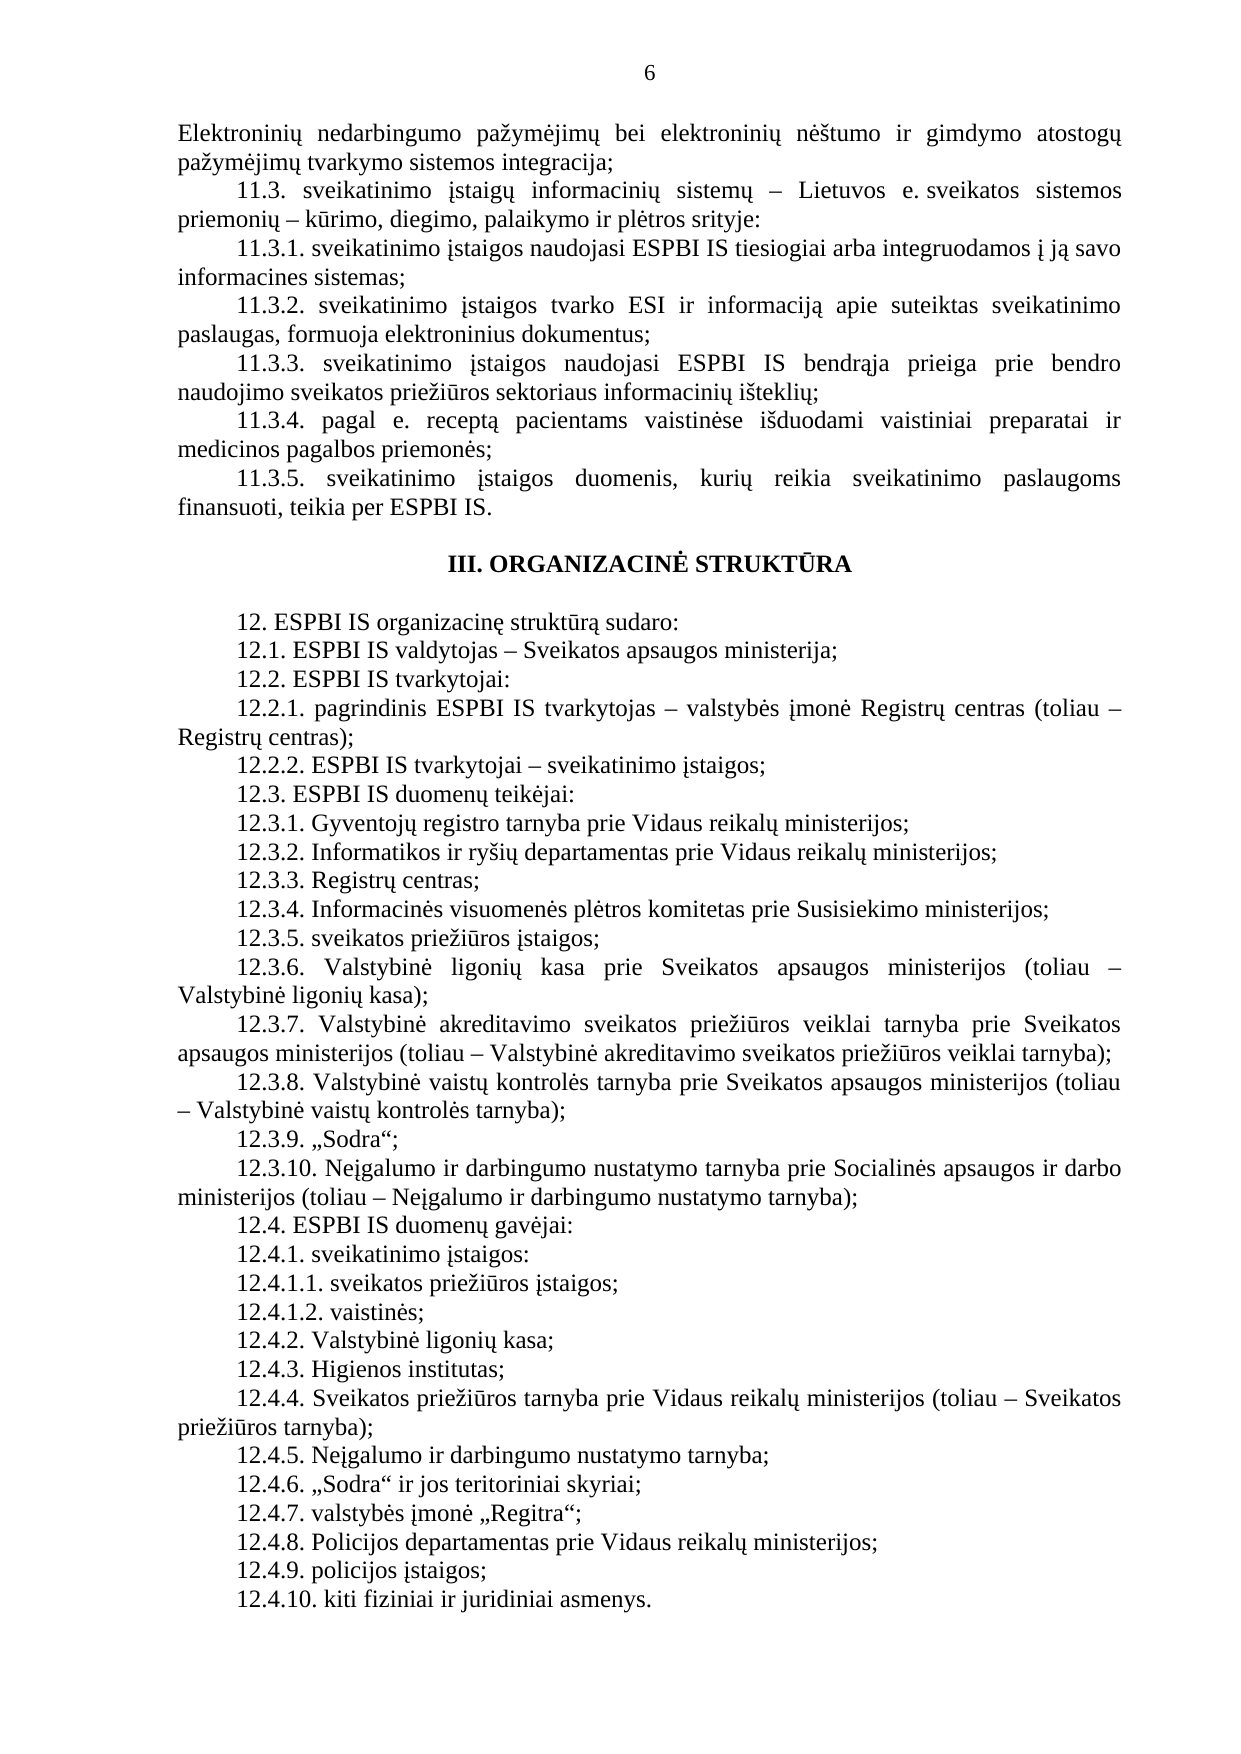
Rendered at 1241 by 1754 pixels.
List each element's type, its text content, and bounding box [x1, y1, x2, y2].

text 12.4.3. Higienos institutas; [177, 1354, 1122, 1383]
text 12.3.3. Registrų centras; [177, 866, 1122, 894]
text 11.3.2. sveikatinimo įstaigos tvarko ESI ir informaciją apie suteiktas sveikatinimo paslaugas, formuoja elektroninius dokumentus; [177, 291, 1122, 348]
text 12.4.1. sveikatinimo įstaigos: [177, 1239, 1122, 1268]
text 12.4.6. „Sodra“ ir jos teritoriniai skyriai; [177, 1469, 1122, 1498]
text 11.3.4. pagal e. receptą pacientams vaistinėse išduodami vaistiniai preparatai ir medicinos pagalbos priemonės; [177, 406, 1122, 463]
text 12.4.8. Policijos departamentas prie Vidaus reikalų ministerijos; [177, 1527, 1122, 1556]
text 12.3.8. Valstybinė vaistų kontrolės tarnyba prie Sveikatos apsaugos ministerijos (toliau – Valstybinė vaistų kontrolės tarnyba); [177, 1067, 1122, 1124]
text 12.3.6. Valstybinė ligonių kasa prie Sveikatos apsaugos ministerijos (toliau – Valstybinė ligonių kasa); [177, 952, 1122, 1009]
text 12.3. ESPBI IS duomenų teikėjai: [177, 779, 1122, 808]
text 12.1. ESPBI IS valdytojas – Sveikatos apsaugos ministerija; [177, 636, 1122, 664]
text 12.4.10. kiti fiziniai ir juridiniai asmenys. [177, 1584, 1122, 1613]
text 11.3.5. sveikatinimo įstaigos duomenis, kurių reikia sveikatinimo paslaugoms finansuoti, teikia per ESPBI IS. [177, 463, 1122, 521]
text 11.3.3. sveikatinimo įstaigos naudojasi ESPBI IS bendrąja prieiga prie bendro naudojimo sveikatos priežiūros sektoriaus informacinių išteklių; [177, 348, 1122, 406]
text 12.3.4. Informacinės visuomenės plėtros komitetas prie Susisiekimo ministerijos; [177, 894, 1122, 923]
text 12.4. ESPBI IS duomenų gavėjai: [177, 1211, 1122, 1239]
text 12.3.1. Gyventojų registro tarnyba prie Vidaus reikalų ministerijos; [177, 808, 1122, 837]
text 12.3.10. Neįgalumo ir darbingumo nustatymo tarnyba prie Socialinės apsaugos ir darbo ministerijos (toliau – Neįgalumo ir darbingumo nustatymo tarnyba); [177, 1153, 1122, 1211]
text Elektroninių nedarbingumo pažymėjimų bei elektroninių nėštumo ir gimdymo atostogų pažymėjimų tvarkymo sistemos integracija; [177, 118, 1122, 176]
text 12.4.4. Sveikatos priežiūros tarnyba prie Vidaus reikalų ministerijos (toliau – Sveikatos priežiūros tarnyba); [177, 1383, 1122, 1441]
text 12.4.9. policijos įstaigos; [177, 1556, 1122, 1584]
text 12.3.9. „Sodra“; [177, 1124, 1122, 1153]
text 12.4.1.2. vaistinės; [177, 1297, 1122, 1326]
text 12.3.7. Valstybinė akreditavimo sveikatos priežiūros veiklai tarnyba prie Sveikatos apsaugos ministerijos (toliau – Valstybinė akreditavimo sveikatos priežiūros veiklai tarnyba); [177, 1009, 1122, 1067]
text 12.4.5. Neįgalumo ir darbingumo nustatymo tarnyba; [177, 1441, 1122, 1469]
text 12. ESPBI IS organizacinę struktūrą sudaro: [177, 607, 1122, 636]
text 12.3.5. sveikatos priežiūros įstaigos; [177, 923, 1122, 952]
text 12.2.1. pagrindinis ESPBI IS tvarkytojas – valstybės įmonė Registrų centras (toliau – Registrų centras); [177, 693, 1122, 751]
text 12.2. ESPBI IS tvarkytojai: [177, 664, 1122, 693]
text 11.3.1. sveikatinimo įstaigos naudojasi ESPBI IS tiesiogiai arba integruodamos į ją savo informacines sistemas; [177, 233, 1122, 291]
text 12.4.2. Valstybinė ligonių kasa; [177, 1326, 1122, 1354]
text 12.3.2. Informatikos ir ryšių departamentas prie Vidaus reikalų ministerijos; [177, 837, 1122, 866]
text 12.4.1.1. sveikatos priežiūros įstaigos; [177, 1268, 1122, 1297]
text 12.4.7. valstybės įmonė „Regitra“; [177, 1498, 1122, 1527]
text III. ORGANIZACINĖ STRUKTŪRA [177, 549, 1122, 578]
text 11.3. sveikatinimo įstaigų informacinių sistemų – Lietuvos e. sveikatos sistemos priemonių – kūrimo, diegimo, palaikymo ir plėtros srityje: [177, 176, 1122, 233]
text 12.2.2. ESPBI IS tvarkytojai – sveikatinimo įstaigos; [177, 751, 1122, 779]
